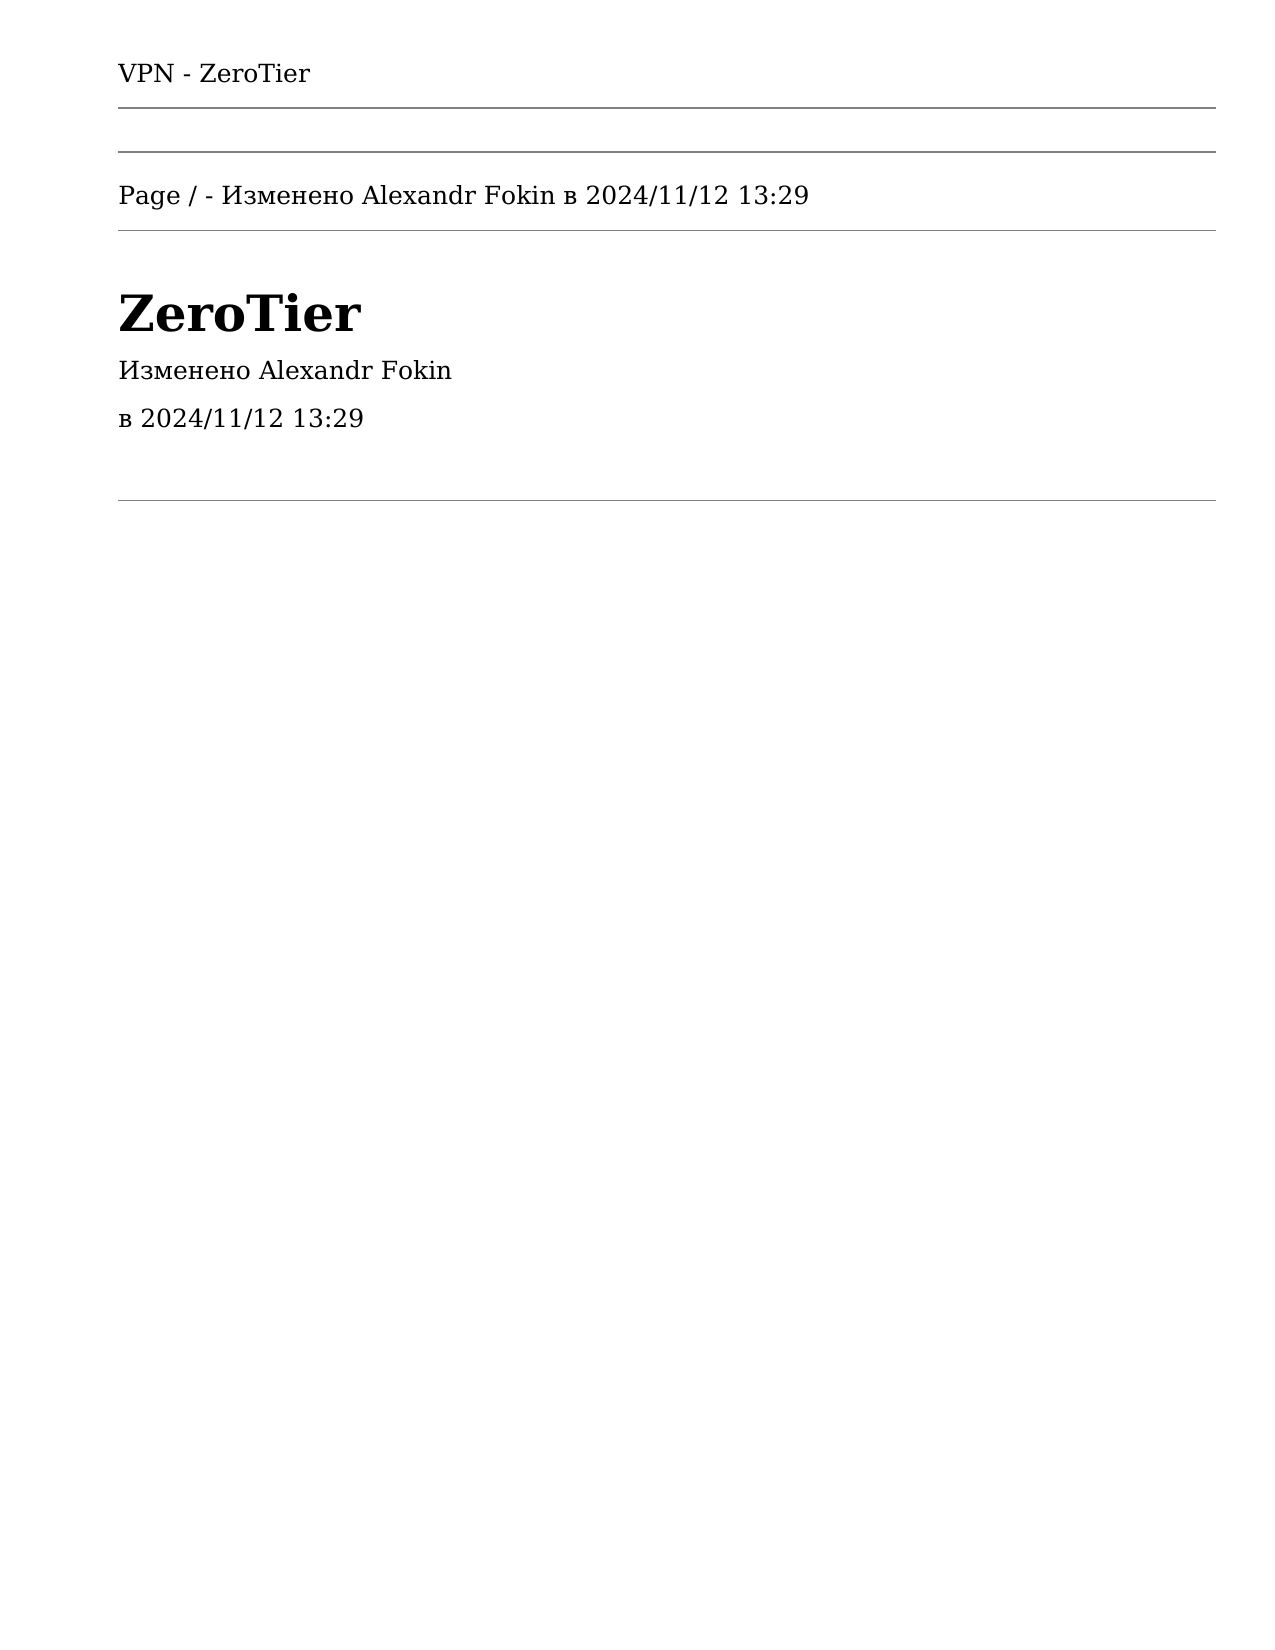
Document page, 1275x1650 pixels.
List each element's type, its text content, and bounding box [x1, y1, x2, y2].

subtitle ZeroTier [118, 284, 1216, 343]
text Page / - Изменено Alexandr Fokin в 2024/11/12 13:29 [118, 182, 1216, 211]
text Изменено Alexandr Fokin [118, 356, 1216, 385]
text VPN - ZeroTier [118, 59, 1216, 88]
text в 2024/11/12 13:29 [118, 404, 1216, 433]
